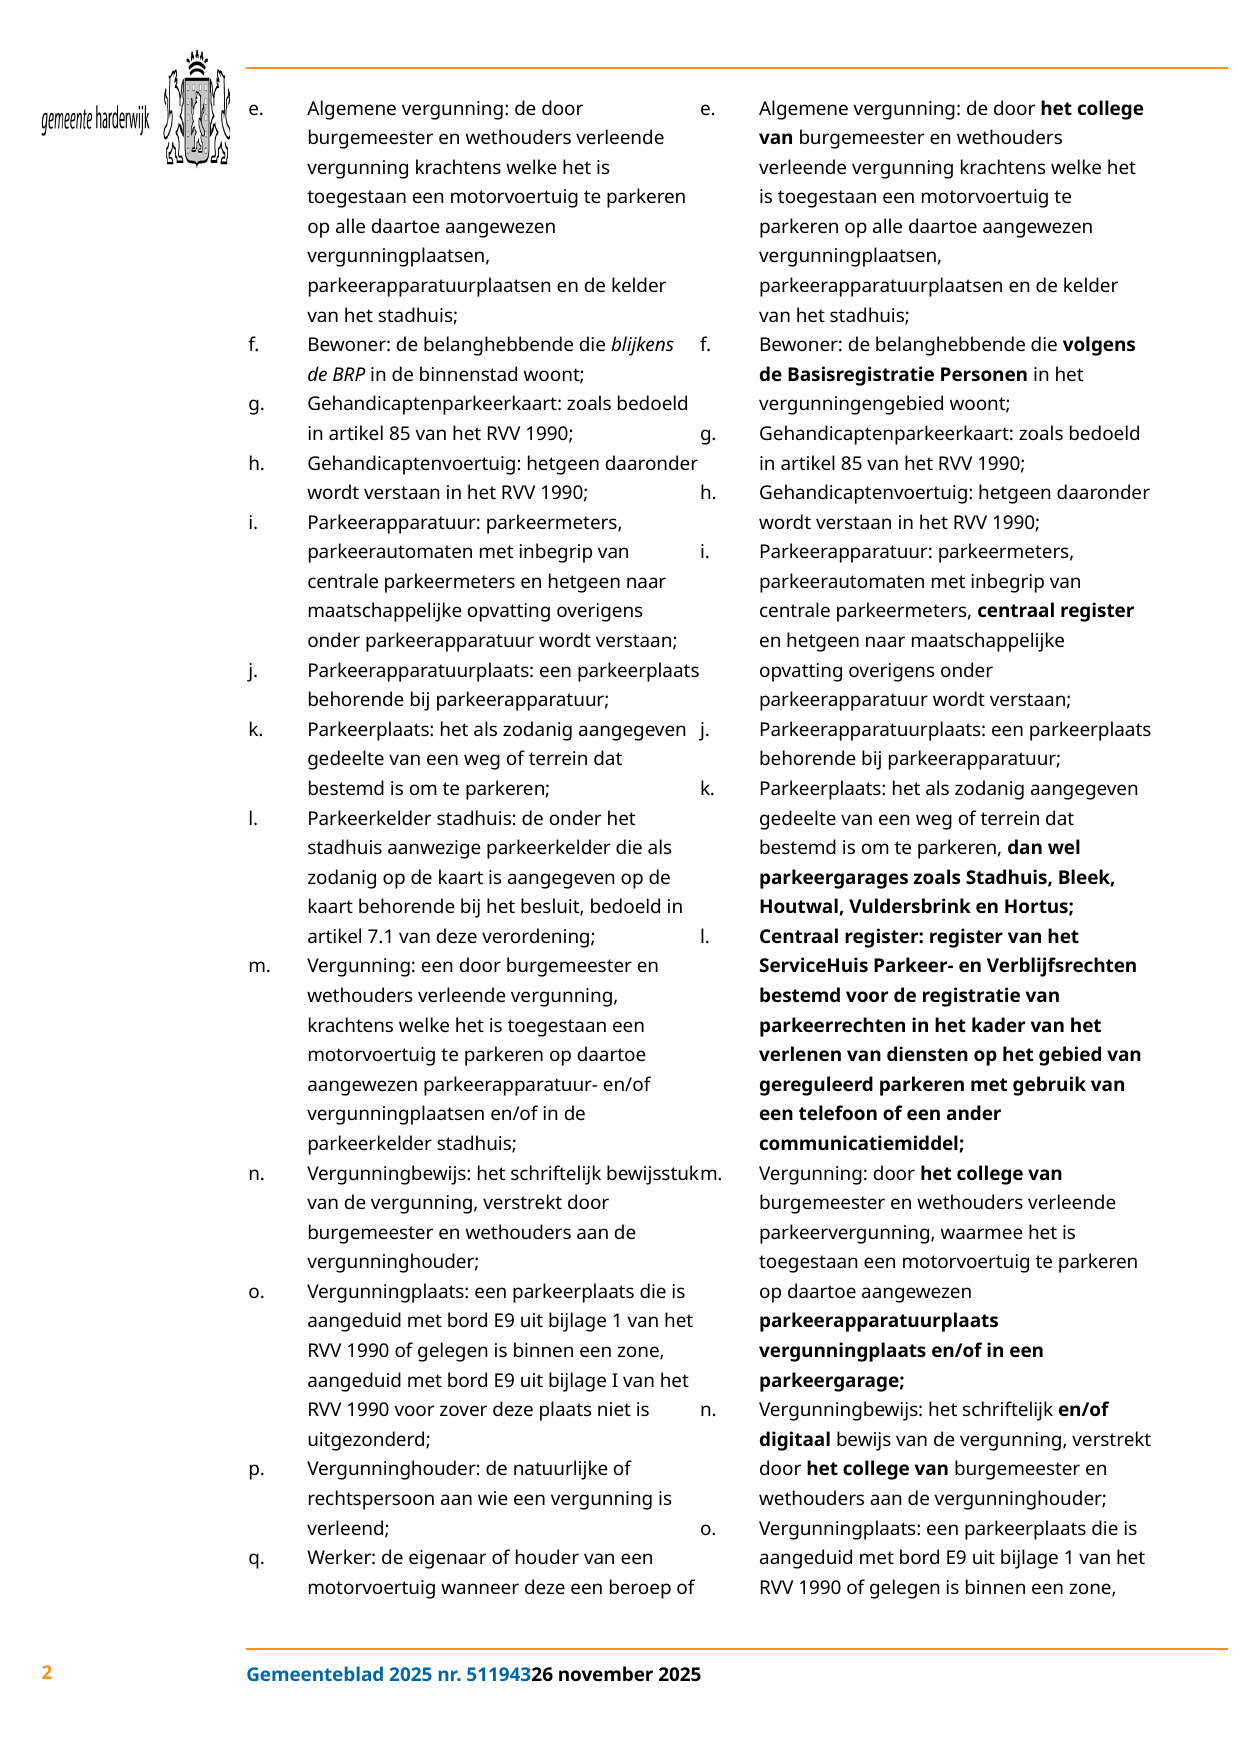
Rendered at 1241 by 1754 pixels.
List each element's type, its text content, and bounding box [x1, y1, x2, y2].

table_cell Artikel 1.1 Begripsbepalingen In deze verordening en de daarop berustende bepalingen wordt verstaan onder: (…) PARKEREN (HOOFDSTUK 7) RVV 1990: het Reglement verkeersregels en verkeerstekens van 26 juli 1990, Stb 459; Motorvoertuig: alle gemotoriseerde voertuigen behalve bromfietsen, fietsen met trapondersteuning en gehandicaptenvoertuigen, bestemd om anders dan langs rails te worden voortbewogen, als bedoeld in het Reglement Verkeersregels en Verkeerstekens 1990; Parkeren: het laten stilstaan van een voertuig anders dan gedurende de tijd die nodig is voor en gebruikt wordt tot het onmiddellijk in- of uitstappen van passagiers of voor het onmiddellijk laden of lossen van goederen, als bedoeld in artikel 1 van het Reglement verkeersregels en verkeerstekens (RVV 1990). Houder: degene die naar de omstandigheden als houder van een voertuig moet worden beschouwd, met dien verstande dat voor een motorvoertuig dat is ingeschreven in het krachtens de Wegenverkeerswet 1994 aangehouden register van opgegeven kentekens als houder wordt aangemerkt degene op wiens naam het voor het motorvoertuig opgegeven kenteken ten tijde van het parkeren in het register was ingeschreven; Algemene vergunning: de door burgemeester en wethouders verleende vergunning krachtens welke het is toegestaan een motorvoertuig te parkeren op alle daartoe aangewezen vergunningplaatsen, parkeerapparatuurplaatsen en de kelder van het stadhuis; Bewoner: de belanghebbende die blijkens de BRP in de binnenstad woont; Gehandicaptenparkeerkaart: zoals bedoeld in artikel 85 van het RVV 1990; Gehandicaptenvoertuig: hetgeen daaronder wordt verstaan in het RVV 1990; Parkeerapparatuur: parkeermeters, parkeerautomaten met inbegrip van centrale parkeermeters en hetgeen naar maatschappelijke opvatting overigens onder parkeerapparatuur wordt verstaan; Parkeerapparatuurplaats: een parkeerplaats behorende bij parkeerapparatuur; Parkeerplaats: het als zodanig aangegeven gedeelte van een weg of terrein dat bestemd is om te parkeren; Parkeerkelder stadhuis: de onder het stadhuis aanwezige parkeerkelder die als zodanig op de kaart is aangegeven op de kaart behorende bij het besluit, bedoeld in artikel 7.1 van deze verordening; Vergunning: een door burgemeester en wethouders verleende vergunning, krachtens welke het is toegestaan een motorvoertuig te parkeren op daartoe aangewezen parkeerapparatuur- en/of vergunningplaatsen en/of in de parkeerkelder stadhuis; Vergunningbewijs: het schriftelijk bewijsstuk van de vergunning, verstrekt door burgemeester en wethouders aan de vergunninghouder; Vergunningplaats: een parkeerplaats die is aangeduid met bord E9 uit bijlage 1 van het RVV 1990 of gelegen is binnen een zone, aangeduid met bord E9 uit bijlage I van het RVV 1990 voor zover deze plaats niet is uitgezonderd; Vergunninghouder: de natuurlijke of rechtspersoon aan wie een vergunning is verleend; Werker: de eigenaar of houder van een motorvoertuig wanneer deze een beroep of bedrijf uitoefent in een gebied waar vergunningplaatsen en/of mede door vergunninghouders te gebruiken parkeerapparatuurplaatsen aanwezig zijn; Zware werker: werker die valt onder ten minste één van de volgende categorieën: zij die levensreddende of spoedeisende medische hulp verrichten of moeten verrichten in de binnenstad; zij die geregeld zware materialen moeten vervoeren of omvangrijk gereedschap bij zich hebben; zij die een winkel in de binnenstad gevestigd hebben in de uitvoering waarvan bezorging essentieel is, zijnde uitsluitend bloemenzaken, bakkers en groentezaken. (...) [248, 95, 700, 1600]
table_cell Artikel 1.1 Begripsbepalingen In deze verordening en de daarop berustende bepalingen wordt verstaan onder: (…) PARKEREN (HOOFDSTUK 7) RVV 1990: het Reglement verkeersregels en verkeerstekens van 26 juli 1990, Stb 459; Motorvoertuig: alle gemotoriseerde voertuigen behalve bromfietsen, fietsen met trapondersteuning en gehandicaptenvoertuigen, bestemd om anders dan langs rails te worden voortbewogen, als bedoeld in het Reglement Verkeersregels en Verkeerstekens 1990; Parkeren: het laten stilstaan van een voertuig anders dan gedurende de tijd die nodig is voor en gebruikt wordt tot het onmiddellijk in- of uitstappen van passagiers of voor het onmiddellijk laden of lossen van goederen, als bedoeld in artikel 1 van het Reglement verkeersregels en verkeerstekens (RVV 1990). Houder: degene die naar de omstandigheden als houder van een voertuig moet worden beschouwd, met dien verstande dat voor een motorvoertuig dat is ingeschreven in het krachtens de Wegenverkeerswet 1994 aangehouden register van opgegeven kentekens als houder wordt aangemerkt degene op wiens naam het voor het motorvoertuig opgegeven kenteken ten tijde van het parkeren in het register was ingeschreven; Algemene vergunning: de door het college van burgemeester en wethouders verleende vergunning krachtens welke het is toegestaan een motorvoertuig te parkeren op alle daartoe aangewezen vergunningplaatsen, parkeerapparatuurplaatsen en de kelder van het stadhuis; Bewoner: de belanghebbende die volgens de Basisregistratie Personen in het vergunningengebied woont; Gehandicaptenparkeerkaart: zoals bedoeld in artikel 85 van het RVV 1990; Gehandicaptenvoertuig: hetgeen daaronder wordt verstaan in het RVV 1990; Parkeerapparatuur: parkeermeters, parkeerautomaten met inbegrip van centrale parkeermeters, centraal register en hetgeen naar maatschappelijke opvatting overigens onder parkeerapparatuur wordt verstaan; Parkeerapparatuurplaats: een parkeerplaats behorende bij parkeerapparatuur; Parkeerplaats: het als zodanig aangegeven gedeelte van een weg of terrein dat bestemd is om te parkeren, dan wel parkeergarages zoals Stadhuis, Bleek, Houtwal, Vuldersbrink en Hortus; Centraal register: register van het ServiceHuis Parkeer- en Verblijfsrechten bestemd voor de registratie van parkeerrechten in het kader van het verlenen van diensten op het gebied van gereguleerd parkeren met gebruik van een telefoon of een ander communicatiemiddel; Vergunning: door het college van burgemeester en wethouders verleende parkeervergunning, waarmee het is toegestaan een motorvoertuig te parkeren op daartoe aangewezen parkeerapparatuurplaats vergunningplaats en/of in een parkeergarage; Vergunningbewijs: het schriftelijk en/of digitaal bewijs van de vergunning, verstrekt door het college van burgemeester en wethouders aan de vergunninghouder; Vergunningplaats: een parkeerplaats die is aangeduid met bord E9 uit bijlage 1 van het RVV 1990 of gelegen is binnen een zone, aangeduid met bord E9 uit bijlage I van het RVV 1990 voor zover deze plaats niet is uitgezonderd dan wel parkeergarages zoals Stadhuis, Bleek, Houtwal, Vuldersbrink en Hortus; Vergunninghouder: de natuurlijke of rechtspersoon aan wie een vergunning is verleend; Werker: de eigenaar of houder van een motorvoertuig wanneer deze een beroep of bedrijf uitoefent in het vergunningengebied; POET: adres met parkeren op eigen terrein: adres met een parkeerplaats op eigen terrein al dan niet in een garage of garagebox die volgens een raadsbesluit, bouwvergunning, omgevingsvergunning, erfpachts- of splitsingsakte of huur- of koopovereenkomst toebehoort aan een specifiek adres; GROP: adres met geen recht op een parkeervergunning: adres die onderdeel uitmaakt van een bouwplan waarbij volgens een raadsbesluit, bouwvergunning, omgevingsvergunning, erfpachts- of splitsingsakte of huur- of koopovereenkomst de parkeerbehoefte volledig op eigen terrein is gerealiseerd; adres waarbij volgens een raadsbesluit, bouwvergunning, omgevingsvergunning, erfpachts- of splitsingsakte of huur- of koopovereenkomst vrijstelling is verleend voor het aanleggen van parkeerplaatsen; Deelauto: motorvoertuig met herhaald en opeenvolgend gezamenlijk gebruik op grond van een overeenkomst tussen natuurlijke personen en een aanbieder of tussen natuurlijke personen uit meer dan één huishouden; Deelautoplaats: parkeerplaats aangewezen voor het parkeren van een deelauto. Zware werker: werker die valt onder ten minste één van de volgende categorieën: zij die levensreddende of spoedeisende medische hulp verrichten of moeten verrichten in de binnenstad; zij die geregeld zware materialen moeten vervoeren of omvangrijk gereedschap bij zich hebben; zij die een winkel in de binnenstad gevestigd hebben in de uitvoering waarvan bezorging essentieel is, zijnde uitsluitend bloemenzaken, bakkers en groentezaken. [700, 95, 1152, 1600]
picture [41, 47, 231, 172]
